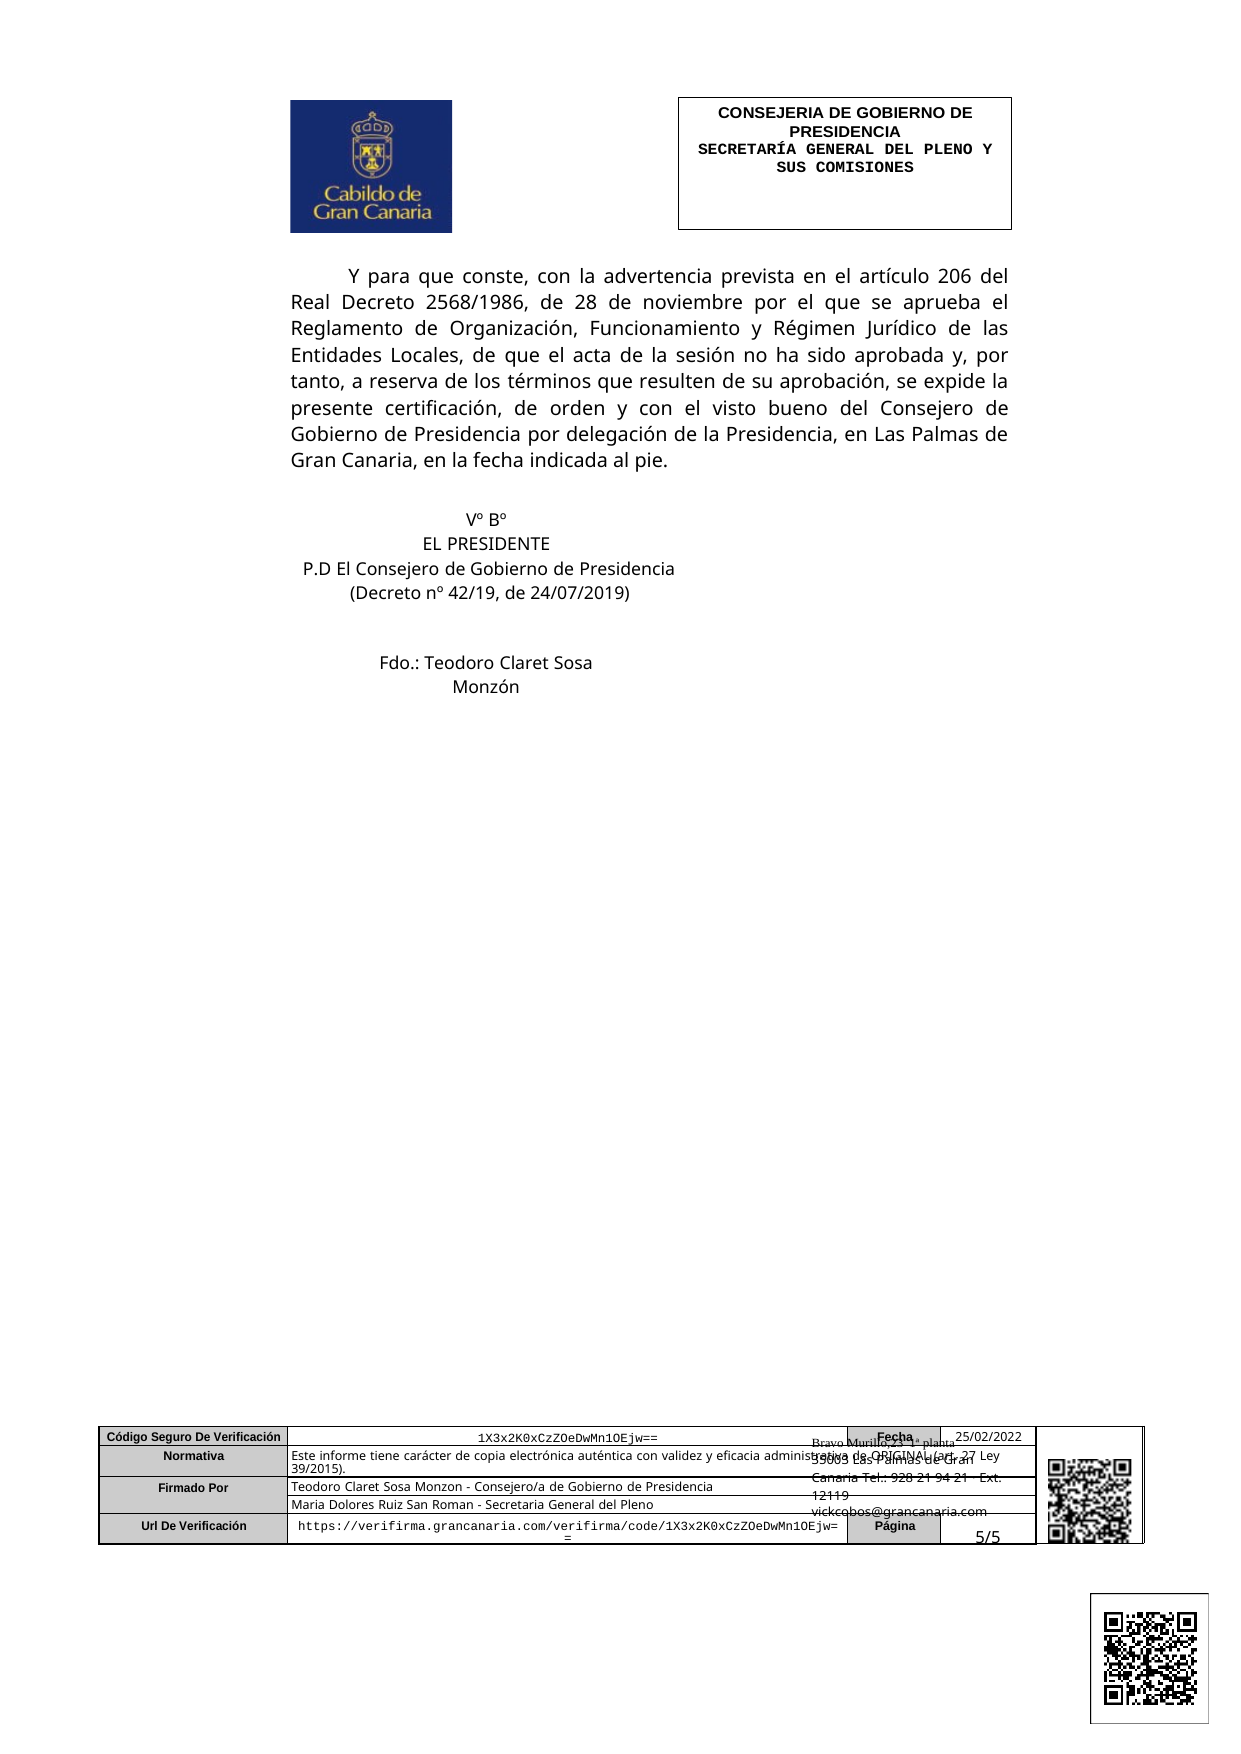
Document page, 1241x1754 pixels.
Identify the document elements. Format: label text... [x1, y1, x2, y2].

text EL PRESIDENTE [344, 532, 628, 556]
text 35003 Las Palmas de Gran Canaria Tel.: 928 21 94 21 · Ext. 12119 [811, 1451, 1025, 1504]
subtitle Y para que conste, con la advertencia prevista en el artículo 206 del Real Decreto 2568/1986, de 28 de noviembre por el que se aprueba el Reglamento de Organización, Funcionamiento y Régimen Jurídico de las Entidades Locales, de que el acta de la sesión no ha sido aprobada y, por tanto, a reserva de los términos que resulten de su aprobación, se expide la presente certificación, de orden y con el visto bueno del Consejero de Gobierno de Presidencia por delegación de la Presidencia, en Las Palmas de Gran Canaria, en la fecha indicada al pie. [290, 262, 1009, 474]
text vickcobos@grancanaria.com [811, 1505, 1155, 1519]
picture [1048, 1459, 1132, 1505]
text P.D El Consejero de Gobierno de Presidencia (Decreto nº 42/19, de 24/07/2019) [303, 556, 732, 604]
text Fdo.: Teodoro Claret Sosa Monzón [344, 650, 627, 699]
picture [1090, 1593, 1209, 1724]
text Bravo Murillo,23 1ª planta [811, 1436, 1155, 1451]
picture [1048, 1519, 1132, 1543]
text Vº Bº [344, 507, 628, 531]
picture [290, 100, 453, 233]
